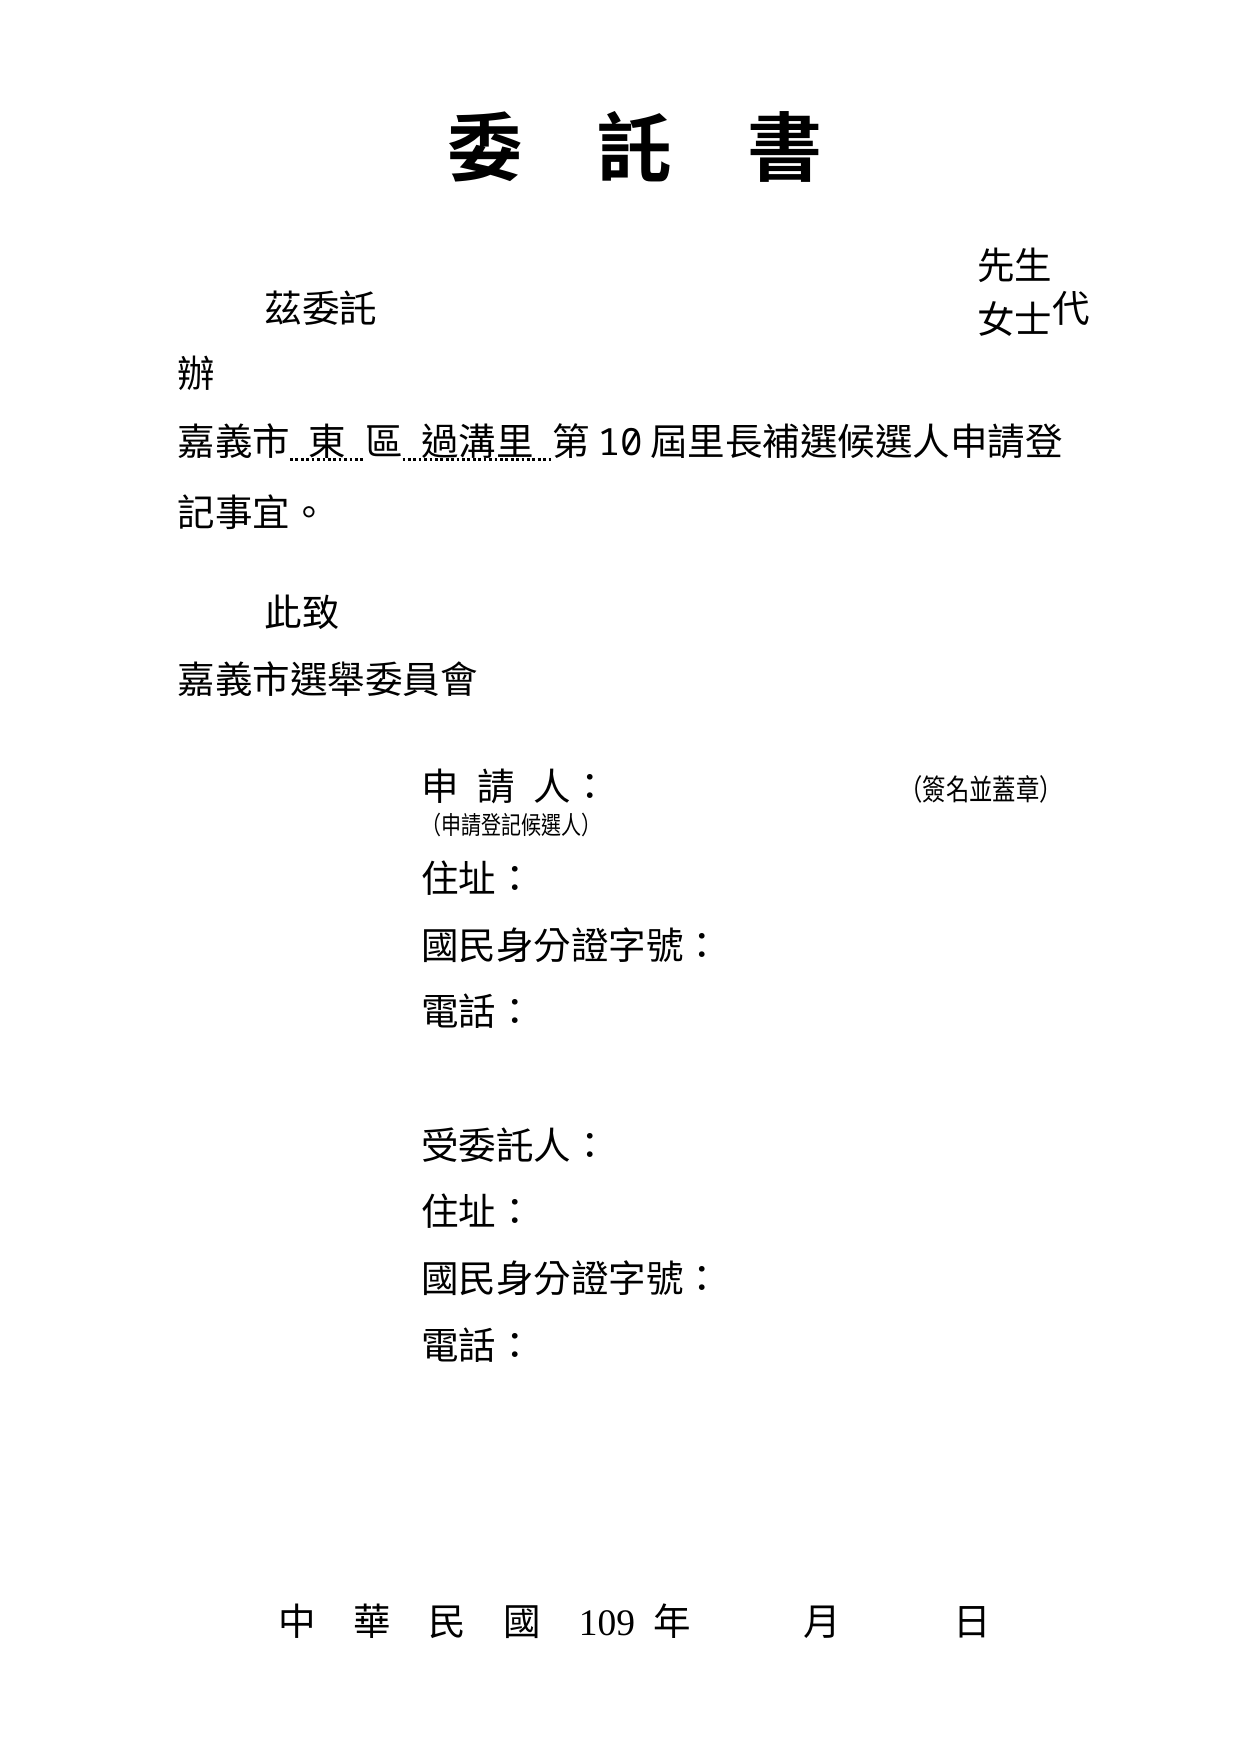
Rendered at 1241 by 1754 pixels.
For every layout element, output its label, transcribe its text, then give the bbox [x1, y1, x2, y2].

text 受委託人： [421, 1106, 1092, 1172]
text 茲委託 先生女士代辦 [177, 236, 1092, 398]
text 電話： [421, 1306, 1092, 1372]
text 委 託 書 [177, 89, 1092, 197]
text 國民身分證字號： [421, 906, 1092, 972]
text 此致 [177, 583, 1092, 637]
text 住址： [421, 839, 1092, 906]
text 國民身分證字號： [421, 1239, 1092, 1306]
text 中 華 民 國 109 年 月 日 [177, 1592, 1092, 1646]
text 住址： [421, 1172, 1092, 1239]
text 嘉義市 東 區 過溝里 第10屆里長補選候選人申請登記事宜。 [177, 398, 1092, 540]
text 申 請 人： （簽名並蓋章） [421, 747, 1092, 814]
text 嘉義市選舉委員會 [177, 650, 1092, 704]
text （申請登記候選人） [421, 814, 1092, 839]
text 電話： [421, 972, 1092, 1039]
